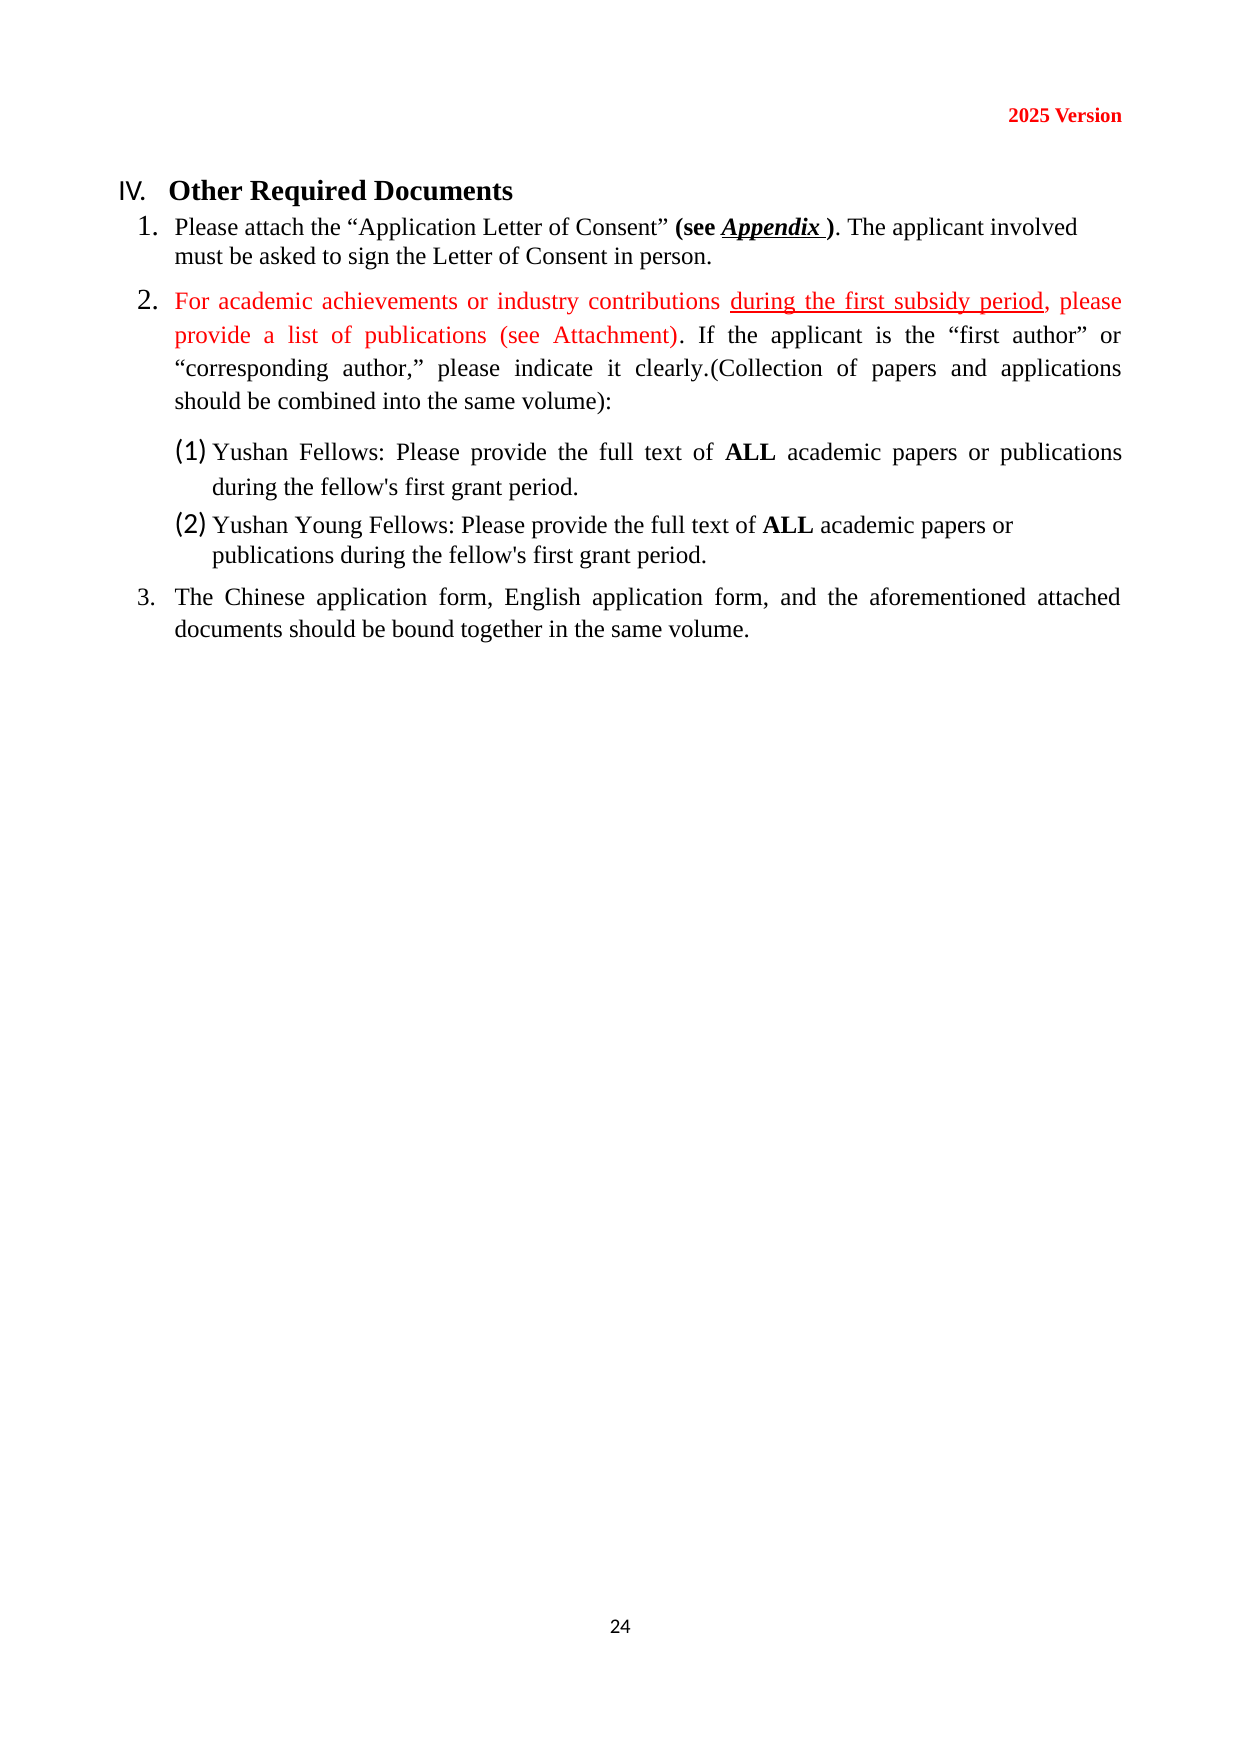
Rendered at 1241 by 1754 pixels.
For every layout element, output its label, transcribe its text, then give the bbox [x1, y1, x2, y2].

list The Chinese application form, English application form, and the aforementioned attached documents should be bound together in the same volume. [137, 582, 1122, 643]
list Other Required Documents [118, 172, 1122, 208]
list For academic achievements or industry contributions during the first subsidy period, please provide a list of publications (see Attachment). If the applicant is the “first author” or “corresponding author,” please indicate it clearly.(Collection of papers and applications should be combined into the same volume): [137, 282, 1122, 415]
list Yushan Fellows: Please provide the full text of ALL academic papers or publications during the fellow's first grant period. [174, 432, 1122, 500]
list Please attach the “Application Letter of Consent” (see Appendix ). The applicant involved must be asked to sign the Letter of Consent in person. [137, 208, 1122, 270]
list Yushan Young Fellows: Please provide the full text of ALL academic papers or publications during the fellow's first grant period. [174, 505, 1122, 569]
